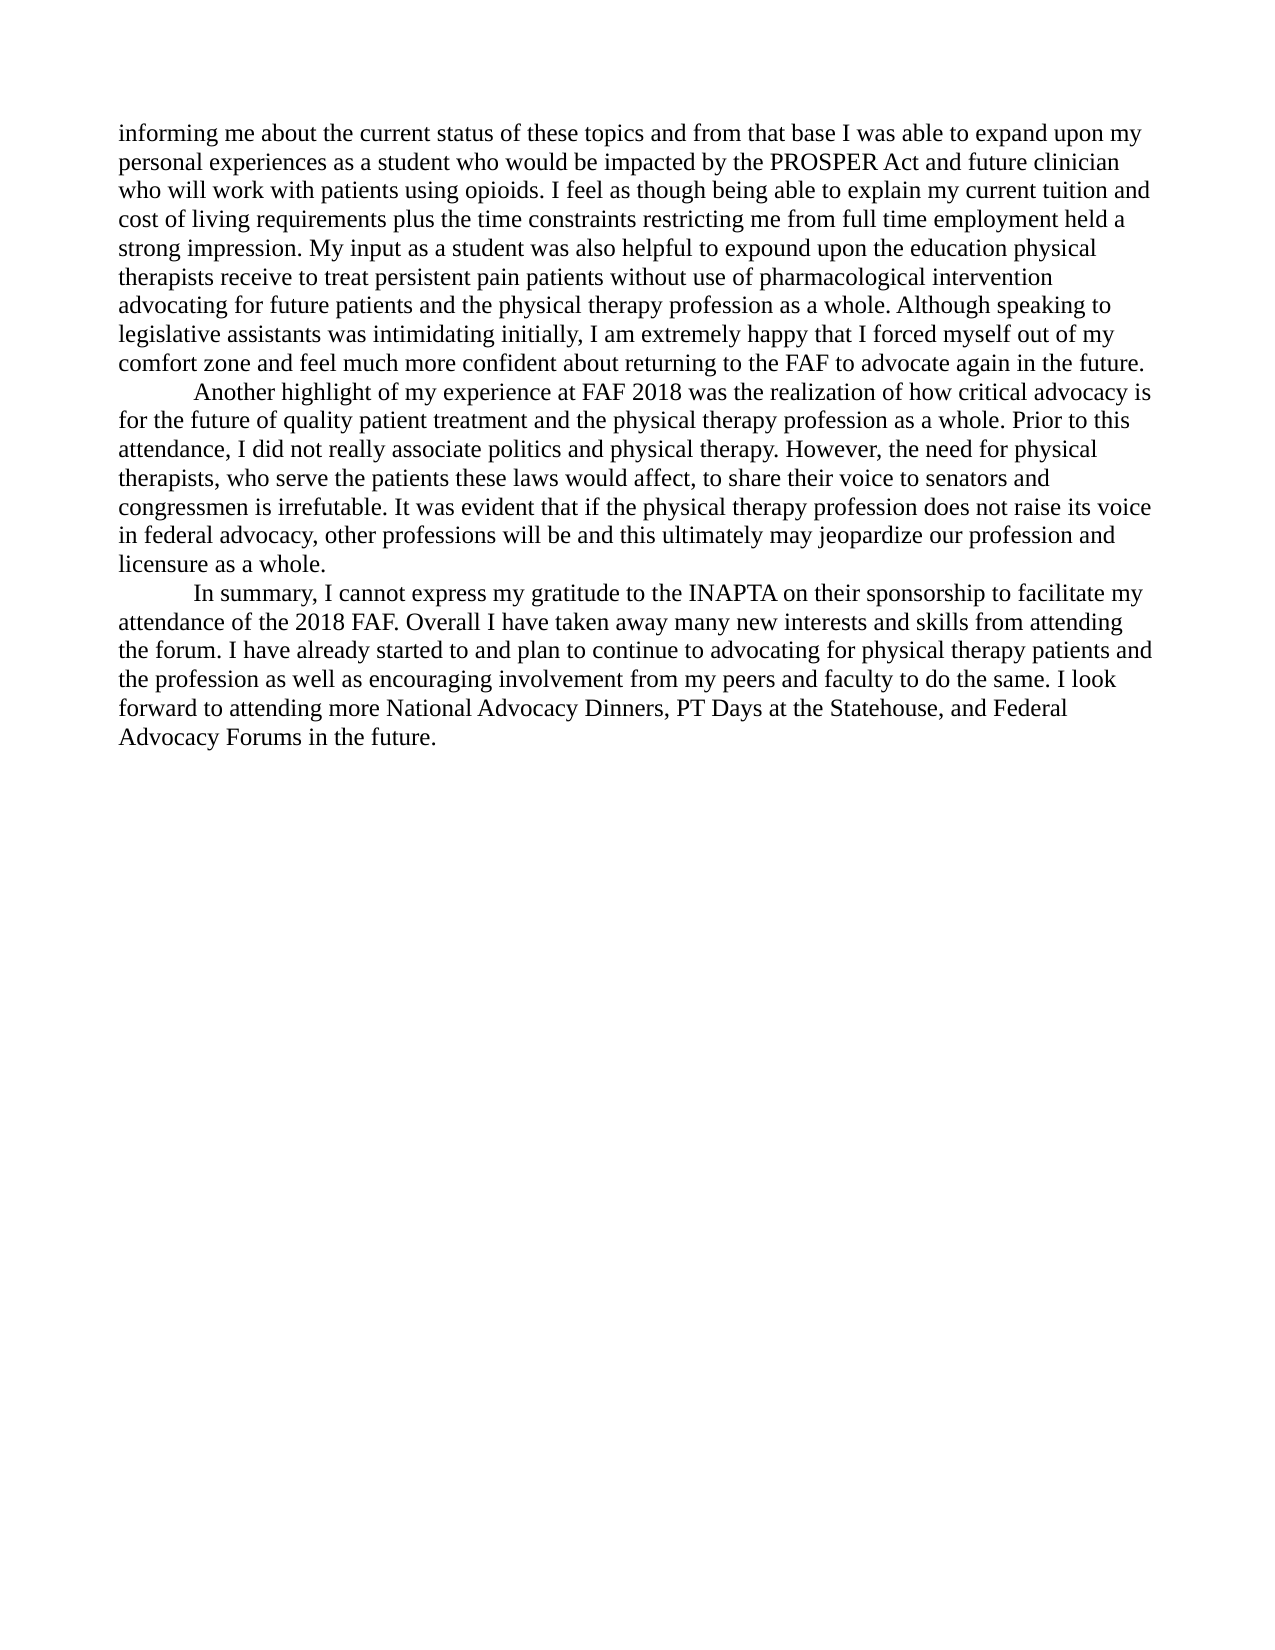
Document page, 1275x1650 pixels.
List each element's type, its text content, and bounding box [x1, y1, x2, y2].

text informing me about the current status of these topics and from that base I was able to expand upon my personal experiences as a student who would be impacted by the PROSPER Act and future clinician who will work with patients using opioids. I feel as though being able to explain my current tuition and cost of living requirements plus the time constraints restricting me from full time employment held a strong impression. My input as a student was also helpful to expound upon the education physical therapists receive to treat persistent pain patients without use of pharmacological intervention advocating for future patients and the physical therapy profession as a whole. Although speaking to legislative assistants was intimidating initially, I am extremely happy that I forced myself out of my comfort zone and feel much more confident about returning to the FAF to advocate again in the future. [118, 118, 1161, 377]
text In summary, I cannot express my gratitude to the INAPTA on their sponsorship to facilitate my attendance of the 2018 FAF. Overall I have taken away many new interests and skills from attending the forum. I have already started to and plan to continue to advocating for physical therapy patients and the profession as well as encouraging involvement from my peers and faculty to do the same. I look forward to attending more National Advocacy Dinners, PT Days at the Statehouse, and Federal Advocacy Forums in the future. [118, 578, 1157, 751]
text Another highlight of my experience at FAF 2018 was the realization of how critical advocacy is for the future of quality patient treatment and the physical therapy profession as a whole. Prior to this attendance, I did not really associate politics and physical therapy. However, the need for physical therapists, who serve the patients these laws would affect, to share their voice to senators and congressmen is irrefutable. It was evident that if the physical therapy profession does not raise its voice in federal advocacy, other professions will be and this ultimately may jeopardize our profession and licensure as a whole. [118, 377, 1161, 578]
